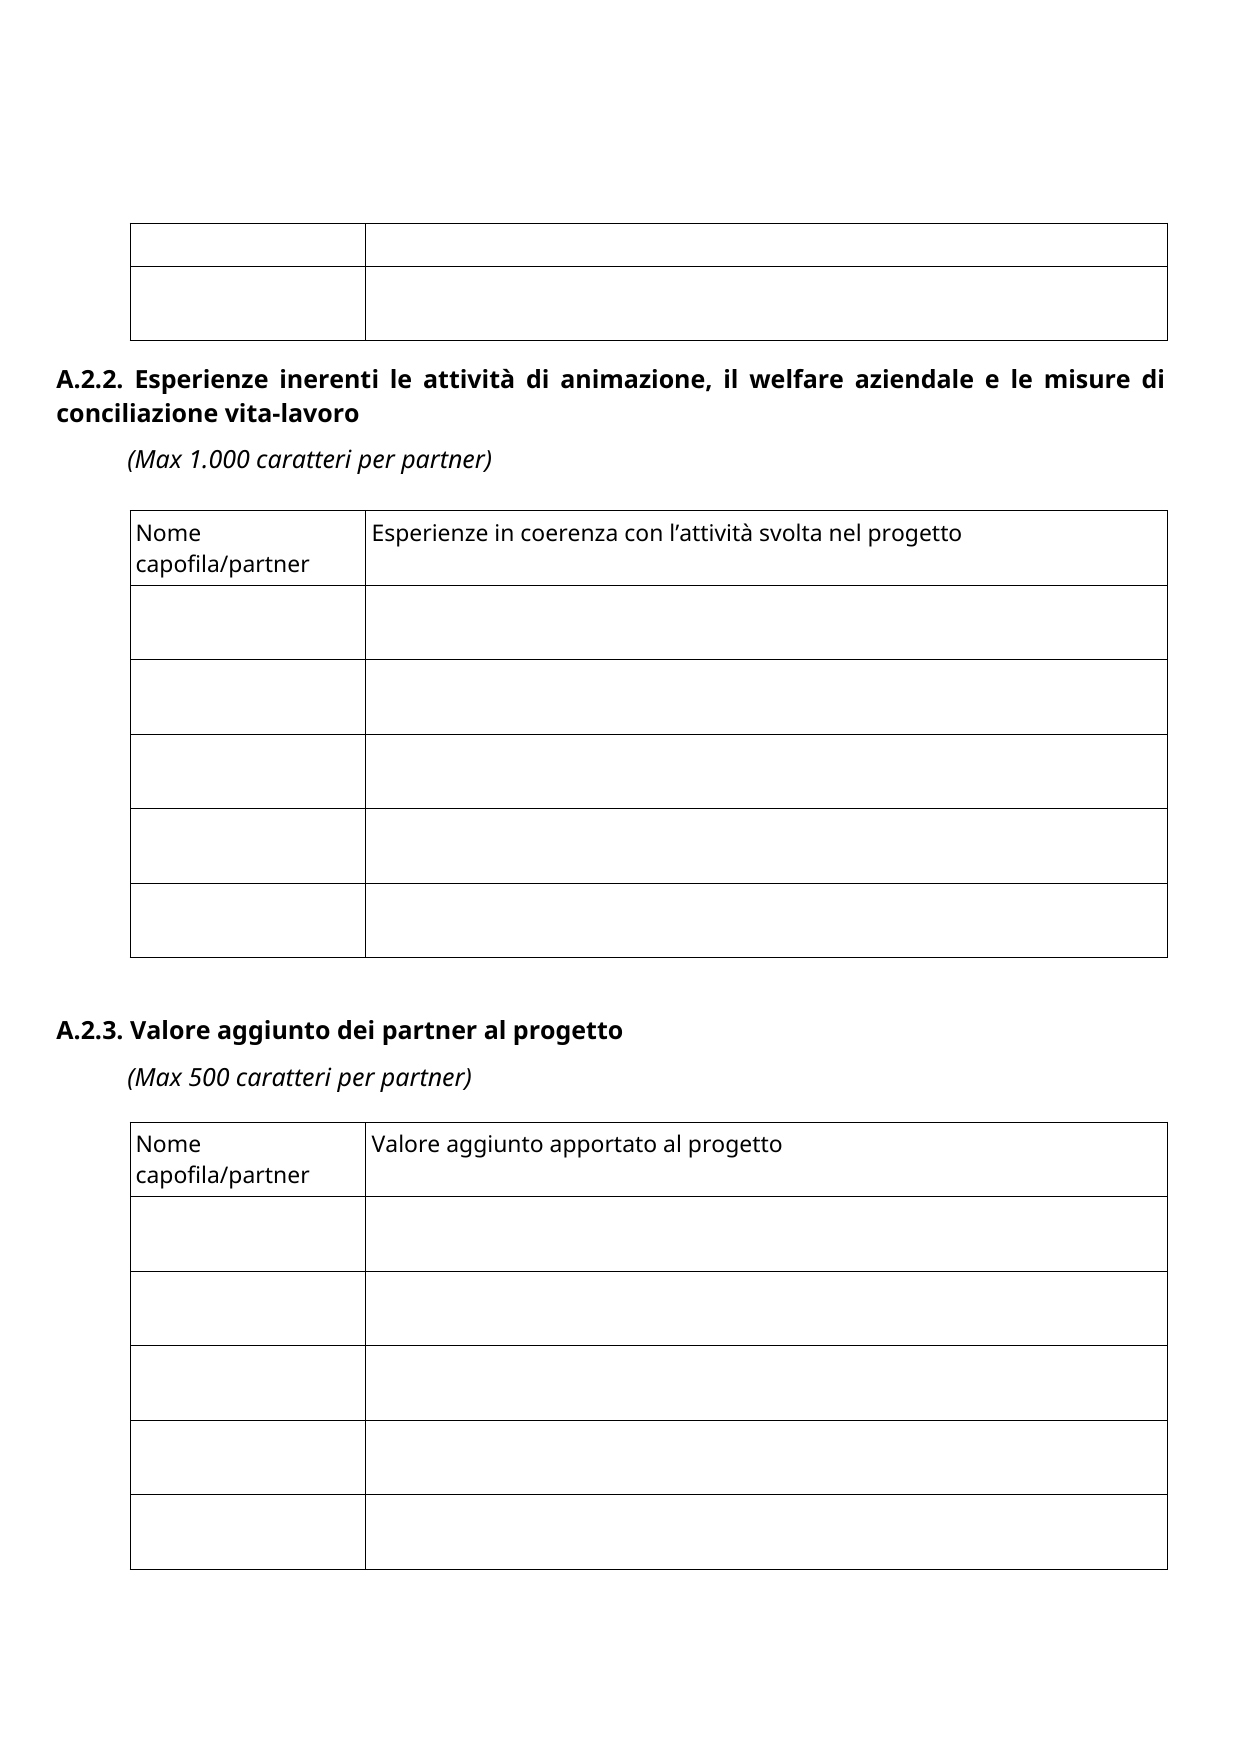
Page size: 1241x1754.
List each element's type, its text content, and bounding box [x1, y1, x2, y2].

table_cell [131, 1421, 365, 1494]
table_cell [366, 586, 1167, 659]
table_cell [366, 1495, 1167, 1568]
table_header Nome capofila/partner [131, 511, 365, 585]
text (Max 1.000 caratteri per partner) [127, 442, 1167, 476]
table_cell [131, 1272, 365, 1345]
table_cell [366, 884, 1167, 957]
table_cell [131, 267, 365, 340]
table_cell [366, 1421, 1167, 1494]
text (Max 500 caratteri per partner) [127, 1059, 1167, 1093]
table_cell [366, 224, 1167, 266]
table_cell [131, 884, 365, 957]
table_cell [366, 735, 1167, 808]
subtitle A.2.3. Valore aggiunto dei partner al progetto [56, 1013, 1167, 1047]
table_header Esperienze in coerenza con l’attività svolta nel progetto [366, 511, 1167, 585]
table_cell [131, 586, 365, 659]
table_cell [131, 1495, 365, 1568]
table_cell [131, 735, 365, 808]
table_cell [131, 809, 365, 883]
table_cell [366, 660, 1167, 734]
table_cell [131, 224, 365, 266]
table_cell [366, 267, 1167, 340]
table_header Valore aggiunto apportato al progetto [366, 1123, 1167, 1196]
table_cell [131, 1346, 365, 1419]
table_cell [131, 660, 365, 734]
table_header Nome capofila/partner [131, 1123, 365, 1196]
table_cell [131, 1197, 365, 1271]
table_cell [366, 1197, 1167, 1271]
table_cell [366, 1346, 1167, 1419]
table_cell [366, 1272, 1167, 1345]
subtitle A.2.2. Esperienze inerenti le attività di animazione, il welfare aziendale e le misure di conciliazione vita-lavoro [56, 362, 1167, 430]
table_cell [366, 809, 1167, 883]
